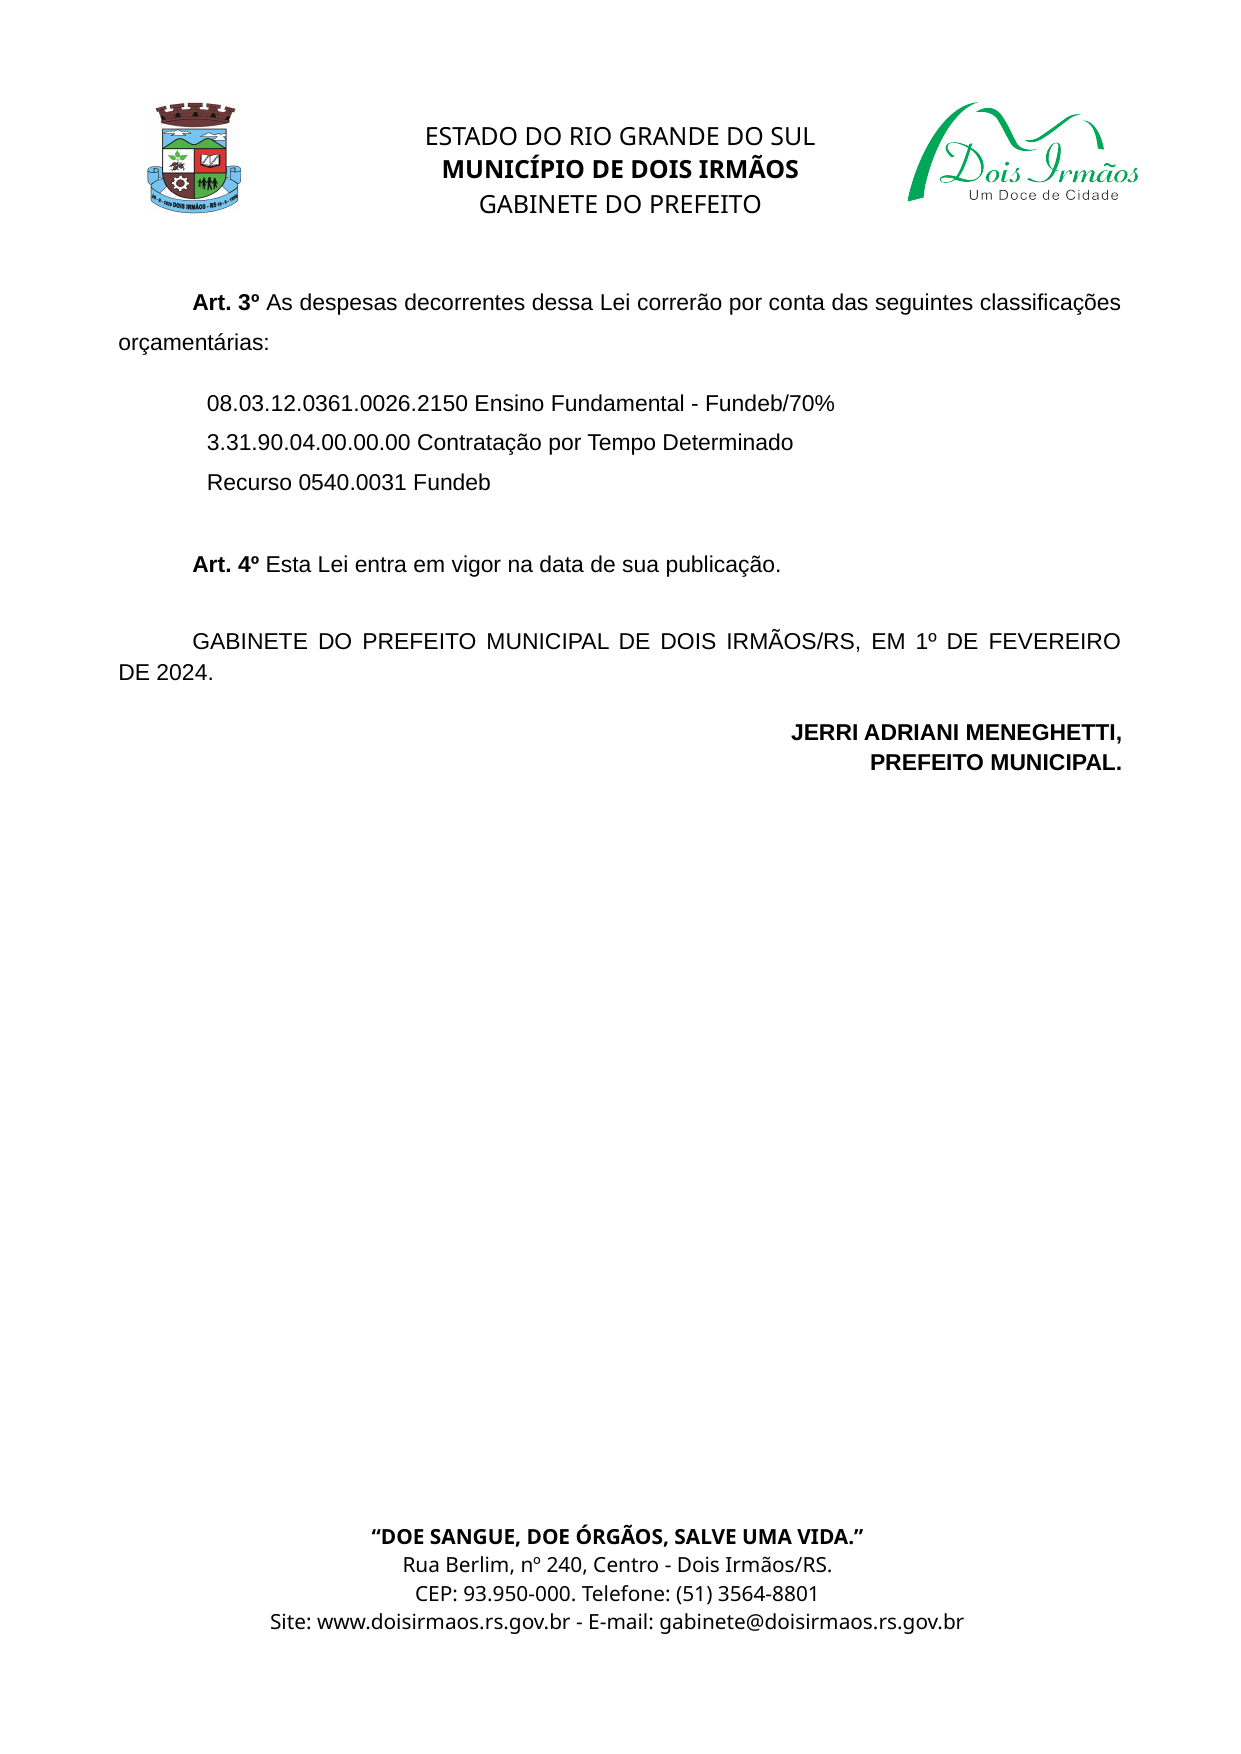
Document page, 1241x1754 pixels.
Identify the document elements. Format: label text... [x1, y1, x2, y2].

text GABINETE DO PREFEITO MUNICIPAL DE DOIS IRMÃOS/RS, EM 1º DE FEVEREIRO DE 2024. [118, 628, 1122, 685]
text 3.31.90.04.00.00.00 Contratação por Tempo Determinado [207, 429, 1122, 456]
picture [907, 102, 1138, 202]
text 08.03.12.0361.0026.2150 Ensino Fundamental - Fundeb/70% [207, 390, 1122, 416]
picture [147, 102, 242, 214]
text Art. 3º As despesas decorrentes dessa Lei correrão por conta das seguintes classificações orçamentárias: [118, 289, 1122, 355]
text Recurso 0540.0031 Fundeb [207, 469, 1122, 495]
text PREFEITO MUNICIPAL. [118, 749, 1122, 775]
text Art. 4º Esta Lei entra em vigor na data de sua publicação. [118, 551, 1122, 578]
text JERRI ADRIANI MENEGHETTI, [118, 719, 1122, 745]
